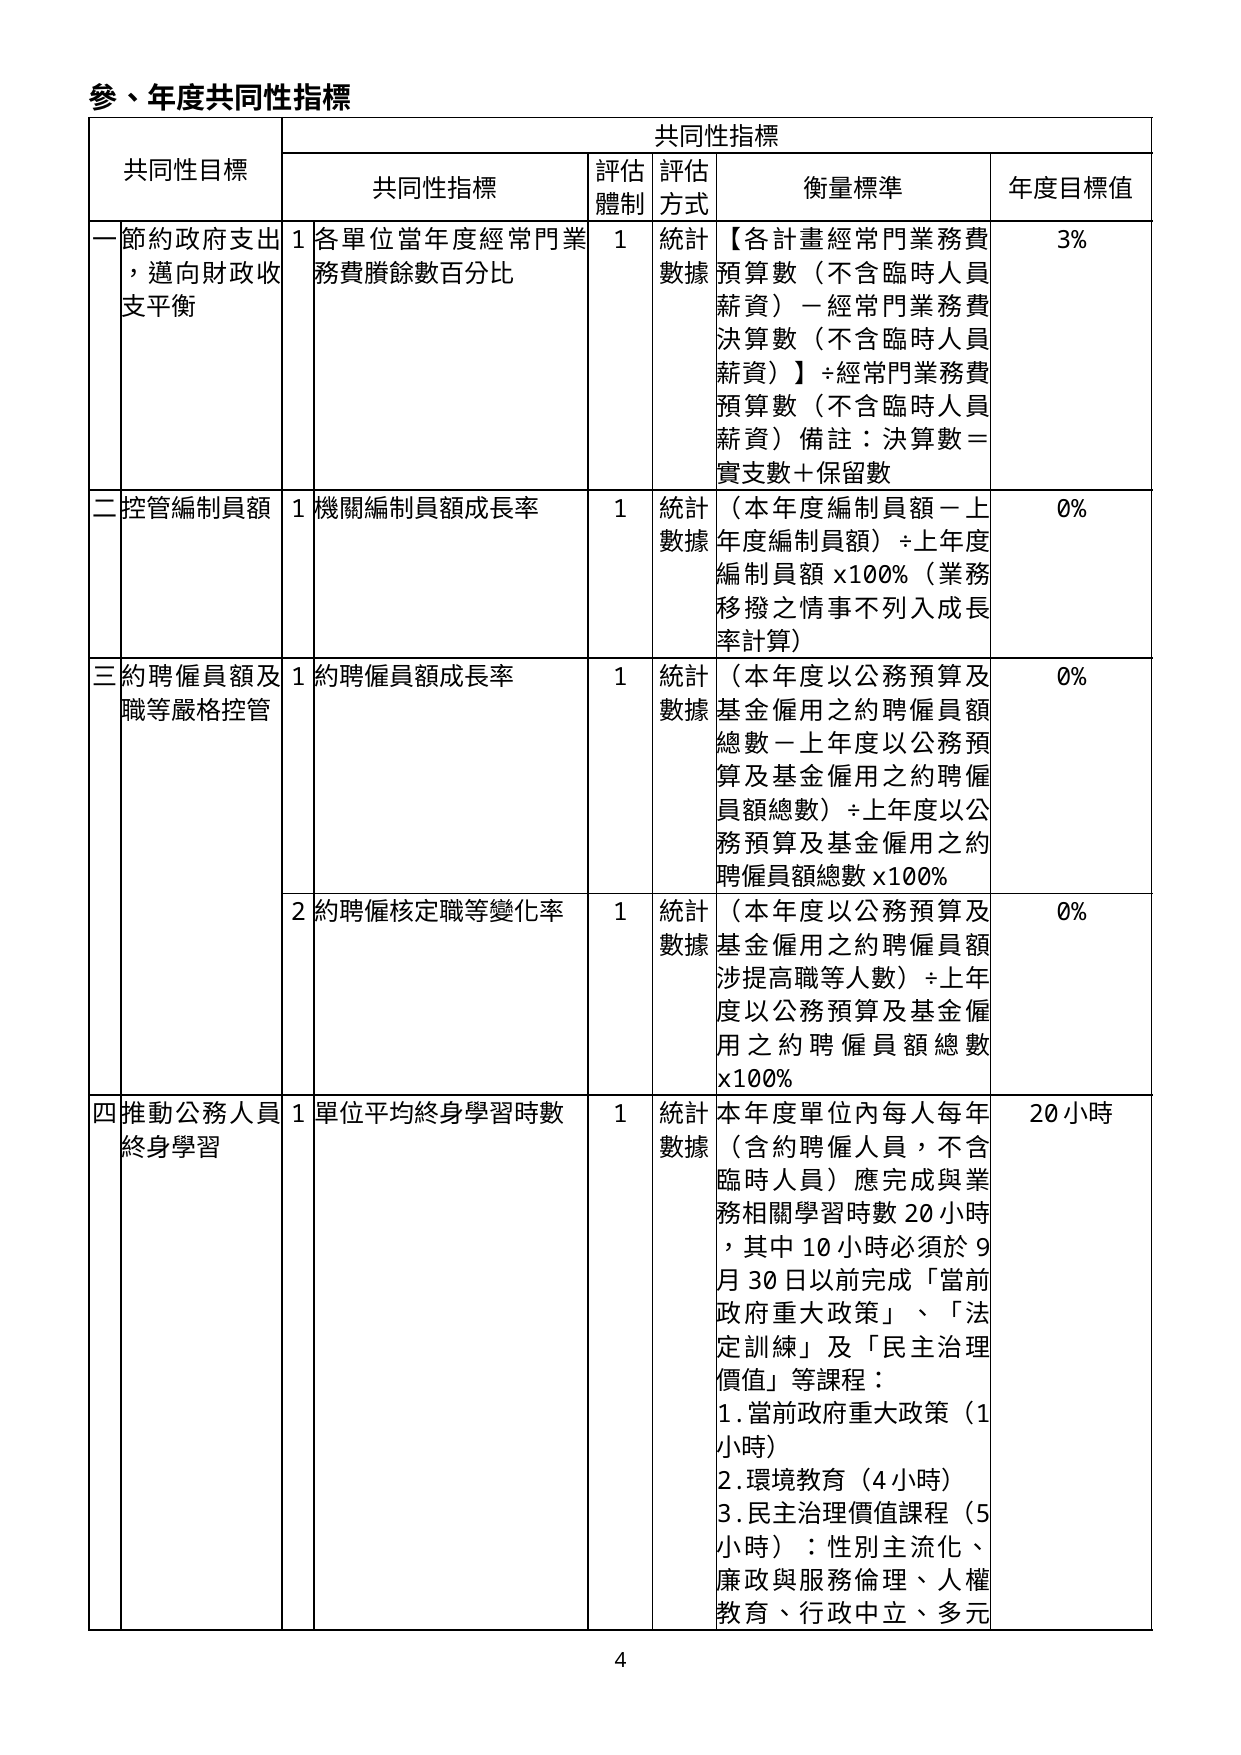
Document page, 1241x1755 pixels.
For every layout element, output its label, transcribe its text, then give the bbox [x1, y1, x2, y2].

table_cell 約聘僱員額及職等嚴格控管 [122, 659, 281, 1094]
table_cell 控管編制員額 [122, 491, 281, 657]
table_cell 1 [283, 491, 313, 657]
table_header 共同性指標 [283, 118, 1151, 152]
table_cell 1 [283, 659, 313, 892]
table_cell 1 [283, 1096, 313, 1629]
table_cell 1 [589, 659, 652, 892]
table_cell 20小時 [991, 1096, 1151, 1629]
table_cell 1 [589, 222, 652, 489]
table_cell 約聘僱員額成長率 [315, 659, 587, 892]
table_cell 1 [589, 894, 652, 1094]
table_cell 統計數據 [653, 491, 716, 657]
table_cell 三 [90, 659, 120, 1094]
table_cell 節約政府支出，邁向財政收支平衡 [122, 222, 281, 489]
table_cell 衡量標準 [717, 154, 990, 220]
table_cell （本年度以公務預算及基金僱用之約聘僱員額總數－上年度以公務預算及基金僱用之約聘僱員額總數）÷上年度以公務預算及基金僱用之約聘僱員額總數x100% [717, 659, 990, 892]
table_cell 本年度單位內每人每年（含約聘僱人員，不含臨時人員）應完成與業務相關學習時數20小時，其中10小時必須於9月30日以前完成「當前政府重大政策」、「法定訓練」及「民主治理價值」等課程： 1.當前政府重大政策（1小時） 2.環境教育（4小時） 3.民主治理價值課程（5小時）：性別主流化、廉政與服務倫理、人權教育、行政中立、多元 [717, 1096, 990, 1629]
table_cell 統計數據 [653, 659, 716, 892]
table_cell 3% [991, 222, 1151, 489]
table_header 共同性目標 [90, 118, 281, 220]
table_cell 統計數據 [653, 1096, 716, 1629]
table_cell 2 [283, 894, 313, 1094]
table_cell 統計數據 [653, 222, 716, 489]
table_cell （本年度以公務預算及基金僱用之約聘僱員額涉提高職等人數）÷上年度以公務預算及基金僱用之約聘僱員額總數x100% [717, 894, 990, 1094]
text 參、年度共同性指標 [89, 75, 1152, 117]
table_cell 四 [90, 1096, 120, 1629]
table_cell 各單位當年度經常門業務費賸餘數百分比 [315, 222, 587, 489]
table_cell 機關編制員額成長率 [315, 491, 587, 657]
table_cell 【各計畫經常門業務費預算數（不含臨時人員薪資）－經常門業務費決算數（不含臨時人員薪資）】÷經常門業務費預算數（不含臨時人員薪資）備註：決算數＝實支數＋保留數 [717, 222, 990, 489]
table_cell 評估 方式 [653, 154, 716, 220]
table_cell 0% [991, 659, 1151, 892]
table_cell 0% [991, 894, 1151, 1094]
table_cell 約聘僱核定職等變化率 [315, 894, 587, 1094]
table_cell 0% [991, 491, 1151, 657]
table_cell 1 [589, 1096, 652, 1629]
table_cell （本年度編制員額－上年度編制員額）÷上年度編制員額x100%（業務移撥之情事不列入成長率計算） [717, 491, 990, 657]
table_cell 1 [589, 491, 652, 657]
table_cell 評估 體制 [589, 154, 652, 220]
table_cell 共同性指標 [283, 154, 587, 220]
table_cell 年度目標值 [991, 154, 1151, 220]
table_cell 統計數據 [653, 894, 716, 1094]
table_cell 1 [283, 222, 313, 489]
table_cell 二 [90, 491, 120, 657]
table_cell 單位平均終身學習時數 [315, 1096, 587, 1629]
table_cell 推動公務人員終身學習 [122, 1096, 281, 1629]
table_cell 一 [90, 222, 120, 489]
